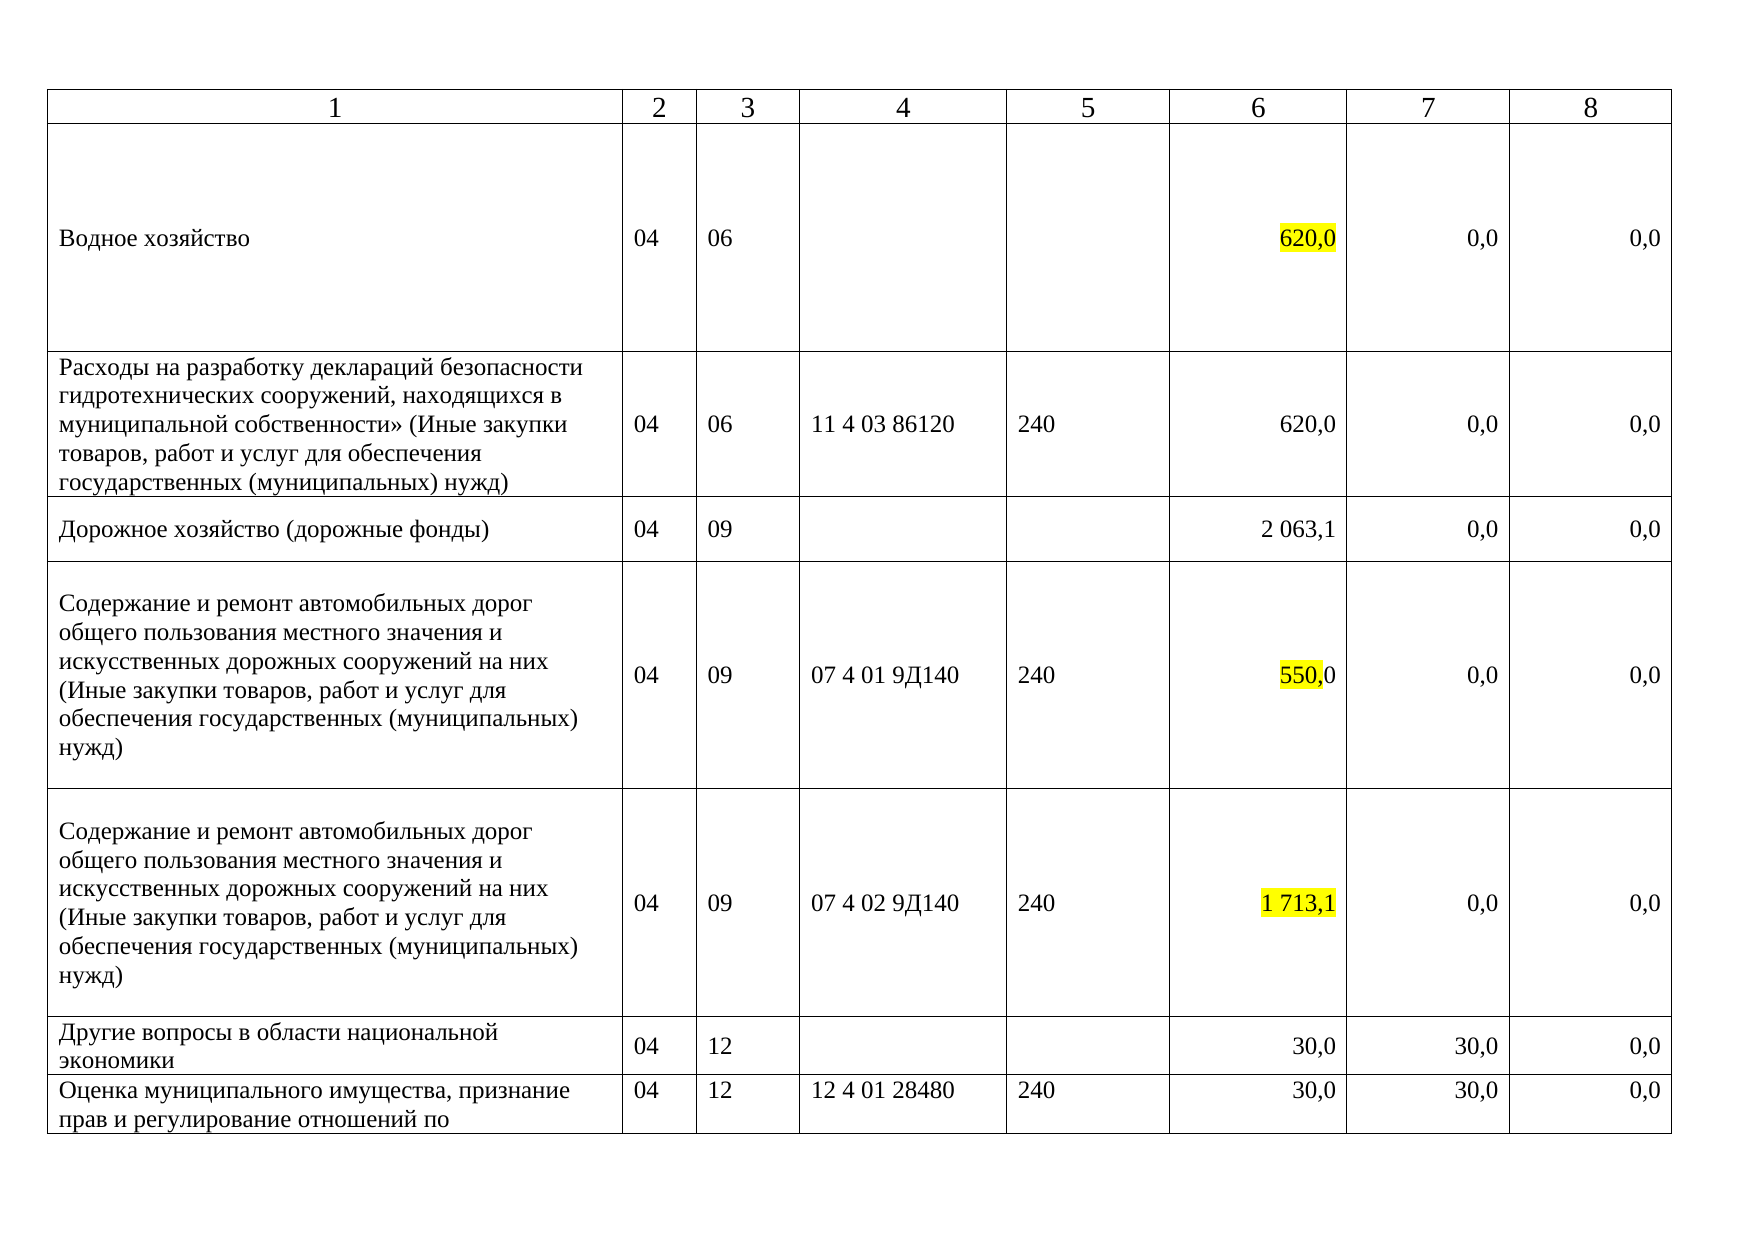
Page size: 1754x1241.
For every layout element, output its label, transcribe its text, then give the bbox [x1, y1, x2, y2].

table_cell Содержание и ремонт автомобильных дорог общего пользования местного значения и искусственных дорожных сооружений на них (Иные закупки товаров, работ и услуг для обеспечения государственных (муниципальных) нужд) [48, 789, 622, 1016]
table_cell 0,0 [1510, 1017, 1671, 1074]
table_cell 04 [623, 1075, 696, 1133]
table_cell [1007, 1017, 1169, 1074]
table_cell Оценка муниципального имущества, признание прав и регулирование отношений по [48, 1075, 622, 1133]
table_cell 240 [1007, 1075, 1169, 1133]
table_cell 04 [623, 124, 696, 351]
table_cell 2 063,1 [1170, 497, 1346, 561]
table_cell 06 [697, 352, 799, 496]
table_header 5 [1007, 90, 1169, 123]
table_cell [800, 1017, 1006, 1074]
table_cell 04 [623, 562, 696, 788]
table_header 2 [623, 90, 696, 123]
table_cell 240 [1007, 789, 1169, 1016]
table_cell 04 [623, 789, 696, 1016]
table_cell Расходы на разработку деклараций безопасности гидротехнических сооружений, находящихся в муниципальной собственности» (Иные закупки товаров, работ и услуг для обеспечения государственных (муниципальных) нужд) [48, 352, 622, 496]
table_cell 0,0 [1347, 562, 1509, 788]
table_cell 04 [623, 352, 696, 496]
table_cell 04 [623, 497, 696, 561]
table_cell 0,0 [1347, 789, 1509, 1016]
table_cell 12 4 01 28480 [800, 1075, 1006, 1133]
table_cell 12 [697, 1075, 799, 1133]
table_header 6 [1170, 90, 1346, 123]
table_header 7 [1347, 90, 1509, 123]
table_cell 12 [697, 1017, 799, 1074]
table_cell 11 4 03 86120 [800, 352, 1006, 496]
table_header 3 [697, 90, 799, 123]
table_cell [1007, 497, 1169, 561]
table_cell 06 [697, 124, 799, 351]
table_cell 0,0 [1510, 497, 1671, 561]
table_cell 240 [1007, 562, 1169, 788]
table_cell Дорожное хозяйство (дорожные фонды) [48, 497, 622, 561]
table_cell Водное хозяйство [48, 124, 622, 351]
table_cell 30,0 [1347, 1075, 1509, 1133]
table_cell 30,0 [1170, 1017, 1346, 1074]
table_cell 09 [697, 562, 799, 788]
table_cell 0,0 [1510, 124, 1671, 351]
table_cell 240 [1007, 352, 1169, 496]
table_cell 550,0 [1170, 562, 1346, 788]
table_cell [1007, 124, 1169, 351]
table_cell 0,0 [1510, 562, 1671, 788]
table_cell Другие вопросы в области национальной экономики [48, 1017, 622, 1074]
table_cell 1 713,1 [1170, 789, 1346, 1016]
table_cell [800, 124, 1006, 351]
table_cell 0,0 [1510, 1075, 1671, 1133]
table_cell 0,0 [1347, 124, 1509, 351]
table_cell 04 [623, 1017, 696, 1074]
table_cell 07 4 01 9Д140 [800, 562, 1006, 788]
table_cell 0,0 [1510, 789, 1671, 1016]
table_header 1 [48, 90, 622, 123]
table_header 4 [800, 90, 1006, 123]
table_cell 0,0 [1347, 352, 1509, 496]
table_cell Содержание и ремонт автомобильных дорог общего пользования местного значения и искусственных дорожных сооружений на них (Иные закупки товаров, работ и услуг для обеспечения государственных (муниципальных) нужд) [48, 562, 622, 788]
table_cell 09 [697, 497, 799, 561]
table_cell 620,0 [1170, 352, 1346, 496]
table_cell 0,0 [1347, 497, 1509, 561]
table_cell 0,0 [1510, 352, 1671, 496]
table_cell 30,0 [1347, 1017, 1509, 1074]
table_header 8 [1510, 90, 1671, 123]
table_cell [800, 497, 1006, 561]
table_cell 30,0 [1170, 1075, 1346, 1133]
table_cell 07 4 02 9Д140 [800, 789, 1006, 1016]
table_cell 09 [697, 789, 799, 1016]
table_cell 620,0 [1170, 124, 1346, 351]
